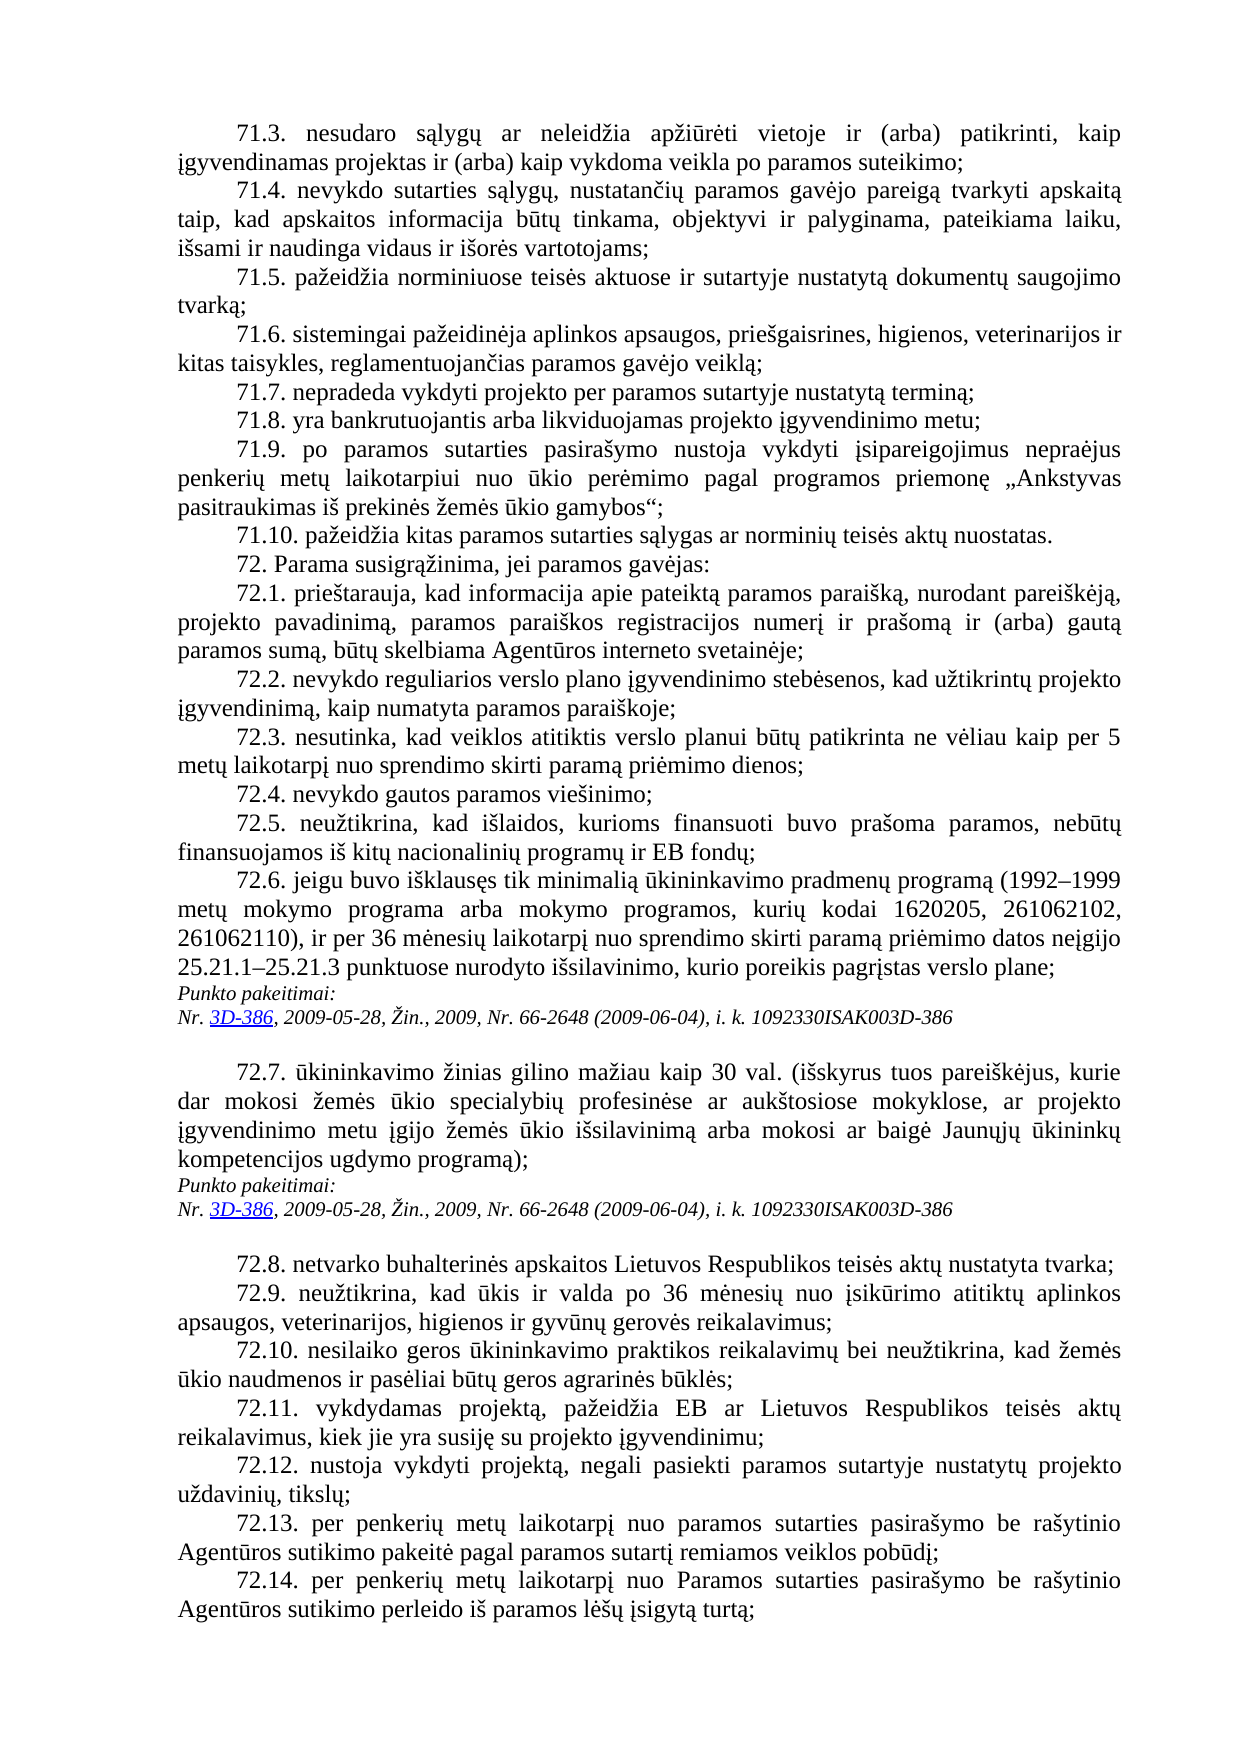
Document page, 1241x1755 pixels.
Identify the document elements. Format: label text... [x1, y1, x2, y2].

text 72.13. per penkerių metų laikotarpį nuo paramos sutarties pasirašymo be rašytinio Agentūros sutikimo pakeitė pagal paramos sutartį remiamos veiklos pobūdį; [177, 1508, 1122, 1566]
text Nr. 3D-386, 2009-05-28, Žin., 2009, Nr. 66-2648 (2009-06-04), i. k. 1092330ISAK003D-386 [177, 1005, 1122, 1029]
text 71.8. yra bankrutuojantis arba likviduojamas projekto įgyvendinimo metu; [177, 406, 1122, 434]
text 72.12. nustoja vykdyti projektą, negali pasiekti paramos sutartyje nustatytų projekto uždavinių, tikslų; [177, 1451, 1122, 1508]
text 72. Parama susigrąžinima, jei paramos gavėjas: [177, 549, 1122, 578]
text 71.6. sistemingai pažeidinėja aplinkos apsaugos, priešgaisrines, higienos, veterinarijos ir kitas taisykles, reglamentuojančias paramos gavėjo veiklą; [177, 319, 1122, 377]
text 72.9. neužtikrina, kad ūkis ir valda po 36 mėnesių nuo įsikūrimo atitiktų aplinkos apsaugos, veterinarijos, higienos ir gyvūnų gerovės reikalavimus; [177, 1278, 1122, 1336]
text 72.11. vykdydamas projektą, pažeidžia EB ar Lietuvos Respublikos teisės aktų reikalavimus, kiek jie yra susiję su projekto įgyvendinimu; [177, 1393, 1122, 1451]
text 72.2. nevykdo reguliarios verslo plano įgyvendinimo stebėsenos, kad užtikrintų projekto įgyvendinimą, kaip numatyta paramos paraiškoje; [177, 664, 1122, 722]
text 72.8. netvarko buhalterinės apskaitos Lietuvos Respublikos teisės aktų nustatyta tvarka; [177, 1249, 1122, 1278]
text 72.7. ūkininkavimo žinias gilino mažiau kaip 30 val. (išskyrus tuos pareiškėjus, kurie dar mokosi žemės ūkio specialybių profesinėse ar aukštosiose mokyklose, ar projekto įgyvendinimo metu įgijo žemės ūkio išsilavinimą arba mokosi ar baigė Jaunųjų ūkininkų kompetencijos ugdymo programą); [177, 1057, 1122, 1172]
text 72.4. nevykdo gautos paramos viešinimo; [177, 779, 1122, 808]
text 71.7. nepradeda vykdyti projekto per paramos sutartyje nustatytą terminą; [177, 377, 1122, 406]
text 71.9. po paramos sutarties pasirašymo nustoja vykdyti įsipareigojimus nepraėjus penkerių metų laikotarpiui nuo ūkio perėmimo pagal programos priemonę „Ankstyvas pasitraukimas iš prekinės žemės ūkio gamybos“; [177, 434, 1122, 521]
text 72.3. nesutinka, kad veiklos atitiktis verslo planui būtų patikrinta ne vėliau kaip per 5 metų laikotarpį nuo sprendimo skirti paramą priėmimo dienos; [177, 722, 1122, 779]
text 71.10. pažeidžia kitas paramos sutarties sąlygas ar norminių teisės aktų nuostatas. [177, 521, 1122, 549]
text 71.4. nevykdo sutarties sąlygų, nustatančių paramos gavėjo pareigą tvarkyti apskaitą taip, kad apskaitos informacija būtų tinkama, objektyvi ir palyginama, pateikiama laiku, išsami ir naudinga vidaus ir išorės vartotojams; [177, 176, 1122, 262]
text 71.5. pažeidžia norminiuose teisės aktuose ir sutartyje nustatytą dokumentų saugojimo tvarką; [177, 262, 1122, 319]
text 71.3. nesudaro sąlygų ar neleidžia apžiūrėti vietoje ir (arba) patikrinti, kaip įgyvendinamas projektas ir (arba) kaip vykdoma veikla po paramos suteikimo; [177, 118, 1122, 176]
text 72.6. jeigu buvo išklausęs tik minimalią ūkininkavimo pradmenų programą (1992–1999 metų mokymo programa arba mokymo programos, kurių kodai 1620205, 261062102, 261062110), ir per 36 mėnesių laikotarpį nuo sprendimo skirti paramą priėmimo datos neįgijo 25.21.1–25.21.3 punktuose nurodyto išsilavinimo, kurio poreikis pagrįstas verslo plane; [177, 866, 1122, 981]
text 72.1. prieštarauja, kad informacija apie pateiktą paramos paraišką, nurodant pareiškėją, projekto pavadinimą, paramos paraiškos registracijos numerį ir prašomą ir (arba) gautą paramos sumą, būtų skelbiama Agentūros interneto svetainėje; [177, 578, 1122, 664]
text 72.14. per penkerių metų laikotarpį nuo Paramos sutarties pasirašymo be rašytinio Agentūros sutikimo perleido iš paramos lėšų įsigytą turtą; [177, 1566, 1122, 1623]
text 72.5. neužtikrina, kad išlaidos, kurioms finansuoti buvo prašoma paramos, nebūtų finansuojamos iš kitų nacionalinių programų ir EB fondų; [177, 808, 1122, 866]
text Nr. 3D-386, 2009-05-28, Žin., 2009, Nr. 66-2648 (2009-06-04), i. k. 1092330ISAK003D-386 [177, 1197, 1122, 1221]
text Punkto pakeitimai: [177, 981, 1122, 1005]
text 72.10. nesilaiko geros ūkininkavimo praktikos reikalavimų bei neužtikrina, kad žemės ūkio naudmenos ir pasėliai būtų geros agrarinės būklės; [177, 1336, 1122, 1393]
text Punkto pakeitimai: [177, 1172, 1122, 1197]
